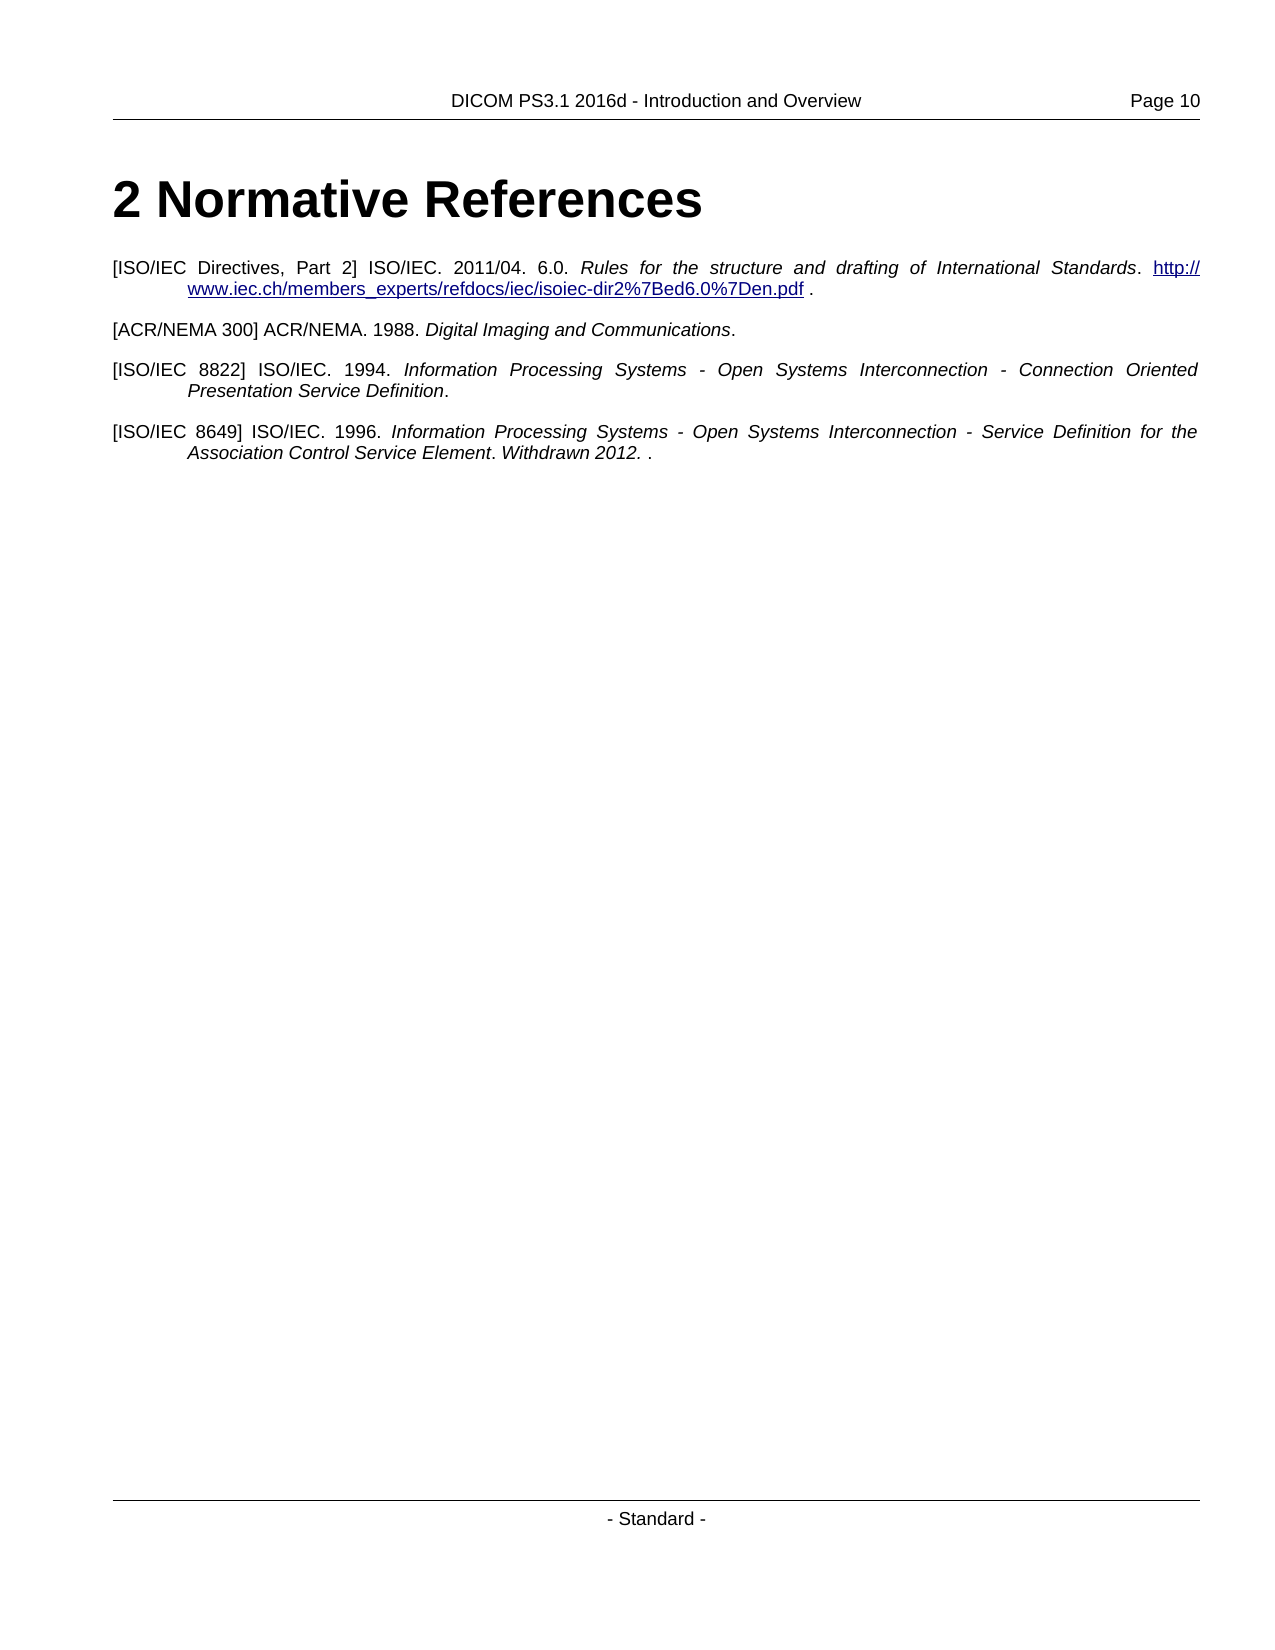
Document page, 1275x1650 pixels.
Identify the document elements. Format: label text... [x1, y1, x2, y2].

text [ISO/IEC Directives, Part 2] ISO/IEC. 2011/04. 6.0. Rules for the structure and drafting of International Standards. http://​www.iec.ch/​members_experts/​refdocs/​iec/​isoiec-dir2%7Bed6.0%7Den.pdf . [112, 256, 1200, 299]
text [ISO/IEC 8649] ISO/IEC. 1996. Information Processing Systems - Open Systems Interconnection - Service Definition for the Association Control Service Element. Withdrawn 2012. . [112, 421, 1200, 464]
text 2 Normative References [112, 169, 1200, 228]
text [ACR/NEMA 300] ACR/NEMA. 1988. Digital Imaging and Communications. [112, 318, 1200, 340]
text [ISO/IEC 8822] ISO/IEC. 1994. Information Processing Systems - Open Systems Interconnection - Connection Oriented Presentation Service Definition. [112, 359, 1200, 402]
